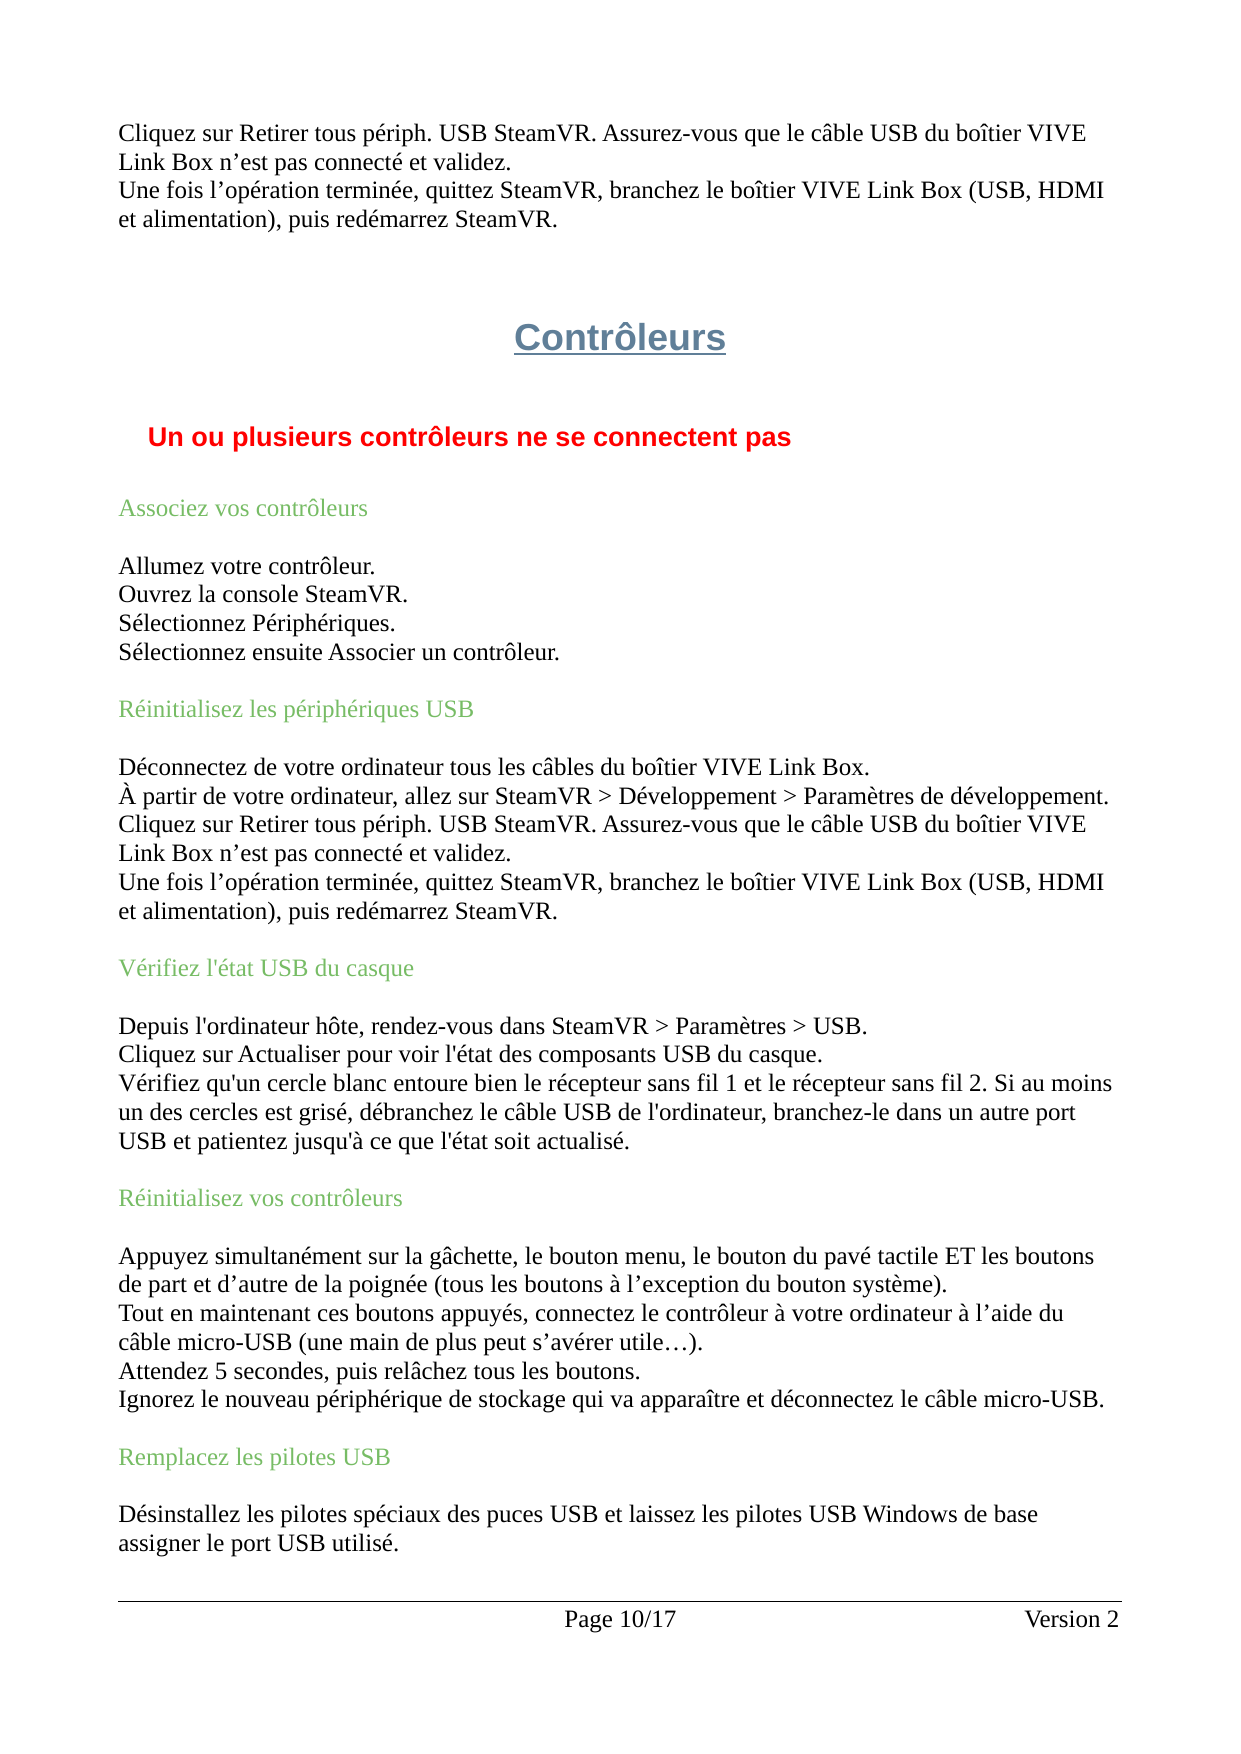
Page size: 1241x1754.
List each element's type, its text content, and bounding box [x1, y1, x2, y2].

text Une fois l’opération terminée, quittez SteamVR, branchez le boîtier VIVE Link Box (USB, HDMI et alimentation), puis redémarrez SteamVR. [118, 867, 1122, 924]
subtitle Contrôleurs [118, 316, 1122, 359]
text Associez vos contrôleurs [118, 493, 1122, 522]
text Ignorez le nouveau périphérique de stockage qui va apparaître et déconnectez le câble micro-USB. [118, 1384, 1122, 1413]
text Sélectionnez ensuite Associer un contrôleur. [118, 637, 1122, 666]
text Une fois l’opération terminée, quittez SteamVR, branchez le boîtier VIVE Link Box (USB, HDMI et alimentation), puis redémarrez SteamVR. [118, 176, 1122, 233]
text Tout en maintenant ces boutons appuyés, connectez le contrôleur à votre ordinateur à l’aide du câble micro-USB (une main de plus peut s’avérer utile…). [118, 1298, 1122, 1356]
text Allumez votre contrôleur. [118, 551, 1122, 579]
text Déconnectez de votre ordinateur tous les câbles du boîtier VIVE Link Box. [118, 752, 1122, 781]
text Cliquez sur Retirer tous périph. USB SteamVR. Assurez-vous que le câble USB du boîtier VIVE Link Box n’est pas connecté et validez. [118, 809, 1122, 867]
text Appuyez simultanément sur la gâchette, le bouton menu, le bouton du pavé tactile ET les boutons de part et d’autre de la poignée (tous les boutons à l’exception du bouton système). [118, 1241, 1122, 1298]
text Désinstallez les pilotes spéciaux des puces USB et laissez les pilotes USB Windows de base assigner le port USB utilisé. [118, 1499, 1122, 1557]
text Cliquez sur Actualiser pour voir l'état des composants USB du casque. [118, 1039, 1122, 1068]
text À partir de votre ordinateur, allez sur SteamVR > Développement > Paramètres de développement. [118, 781, 1122, 809]
text Réinitialisez vos contrôleurs [118, 1183, 1122, 1212]
text Réinitialisez les périphériques USB [118, 694, 1122, 723]
text Vérifiez l'état USB du casque [118, 953, 1122, 982]
subtitle Un ou plusieurs contrôleurs ne se connectent pas [148, 421, 1122, 452]
text Cliquez sur Retirer tous périph. USB SteamVR. Assurez-vous que le câble USB du boîtier VIVE Link Box n’est pas connecté et validez. [118, 118, 1122, 176]
text Ouvrez la console SteamVR. [118, 579, 1122, 608]
text Attendez 5 secondes, puis relâchez tous les boutons. [118, 1356, 1122, 1384]
text Depuis l'ordinateur hôte, rendez-vous dans SteamVR > Paramètres > USB. [118, 1011, 1122, 1039]
text Vérifiez qu'un cercle blanc entoure bien le récepteur sans fil 1 et le récepteur sans fil 2. Si au moins un des cercles est grisé, débranchez le câble USB de l'ordinateur, branchez-le dans un autre port USB et patientez jusqu'à ce que l'état soit actualisé. [118, 1068, 1122, 1154]
text Remplacez les pilotes USB [118, 1442, 1122, 1471]
text Sélectionnez Périphériques. [118, 608, 1122, 637]
